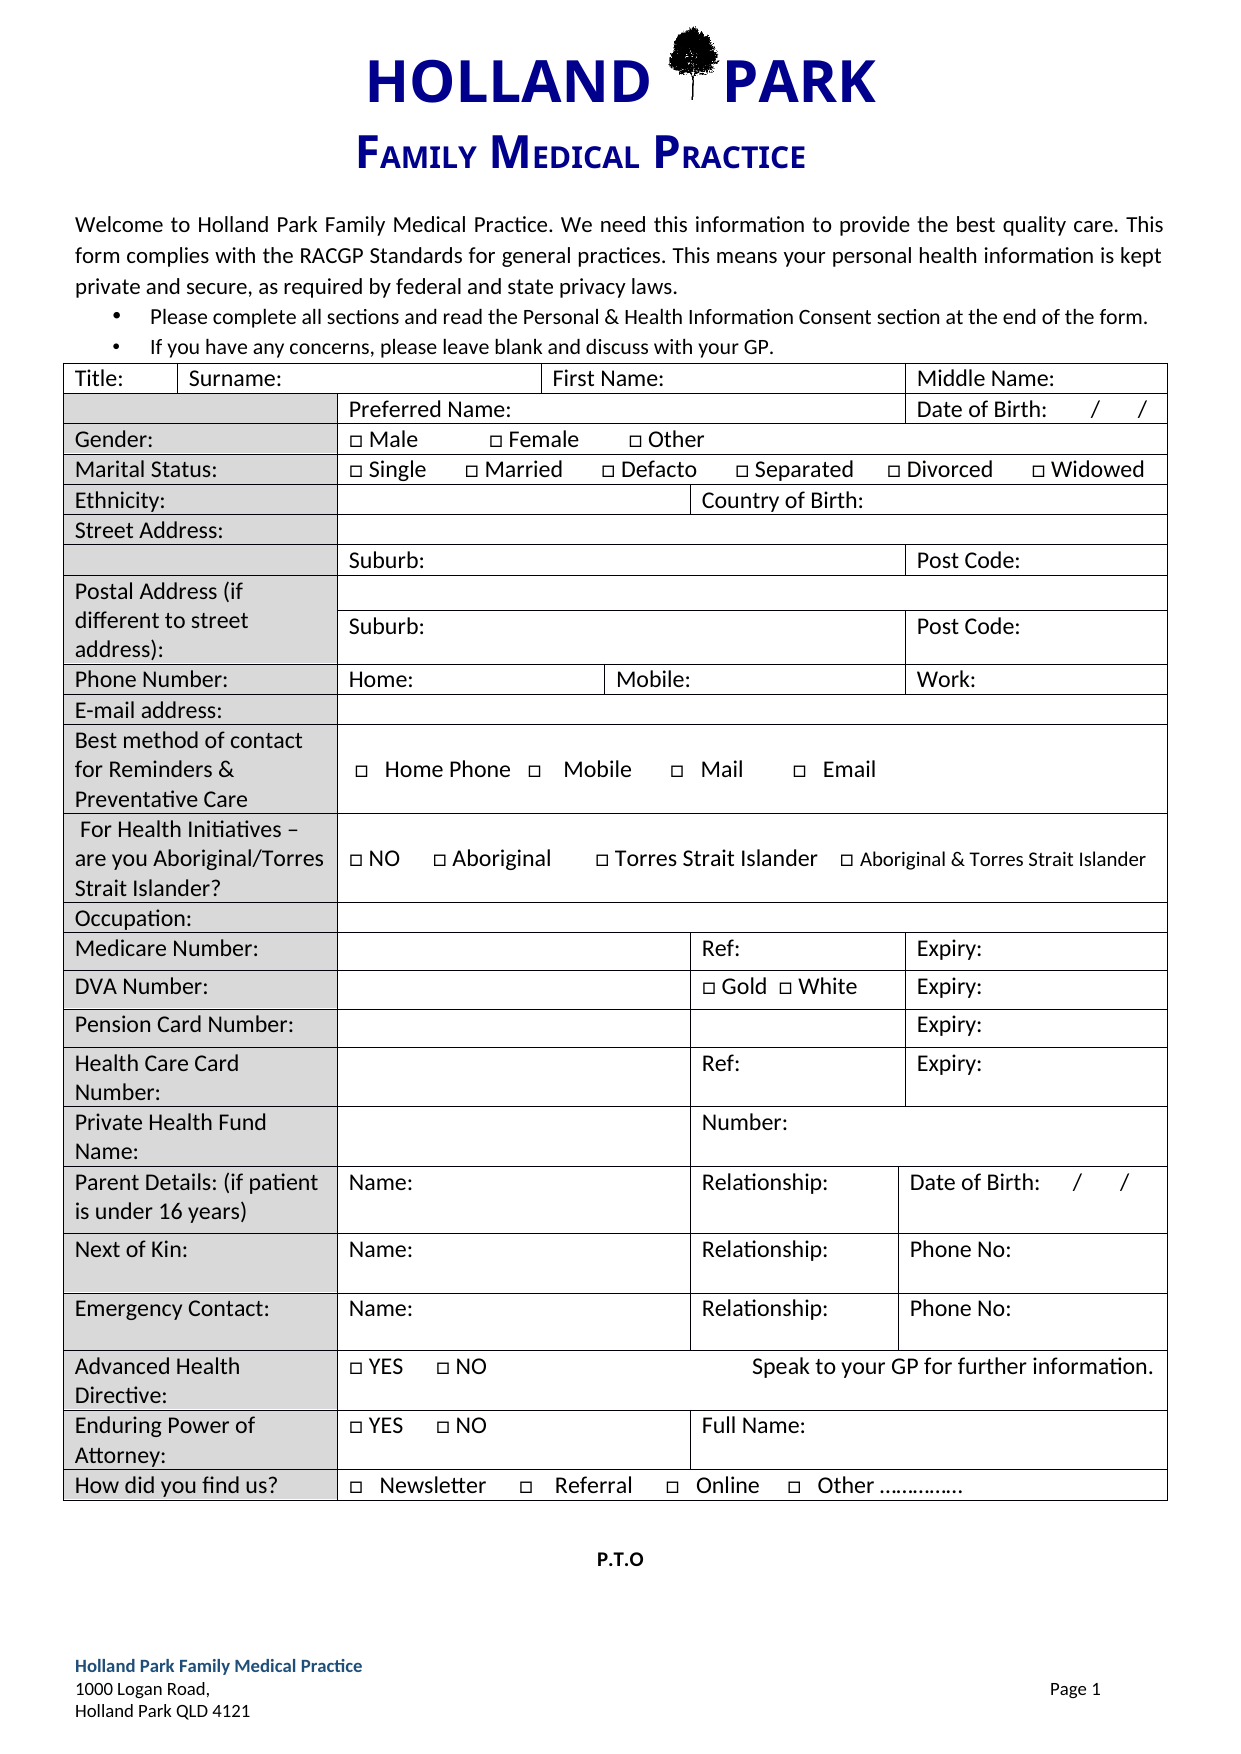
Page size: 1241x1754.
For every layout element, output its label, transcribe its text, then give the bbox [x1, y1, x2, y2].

table_cell Postal Address (if different to street address): [64, 576, 337, 663]
table_header Surname: [178, 364, 541, 393]
table_cell Work: [906, 665, 1167, 694]
table_cell □ Newsletter □ Referral □ Online □ Other …………… [338, 1470, 1167, 1499]
table_cell Name: [338, 1294, 690, 1350]
table_cell [64, 394, 337, 423]
table_cell Enduring Power of Attorney: [64, 1411, 337, 1469]
text Welcome to Holland Park Family Medical Practice. We need this information to provide the best quality care. This form complies with the RACGP Standards for general practices. This means your personal health information is kept private and secure, as required by federal and state privacy laws. [75, 210, 1165, 300]
table_cell Expiry: [906, 1010, 1167, 1047]
table_cell Phone No: [899, 1234, 1167, 1292]
table_cell Parent Details: (if patient is under 16 years) [64, 1167, 337, 1233]
table_cell Relationship: [691, 1294, 898, 1350]
table_cell [338, 576, 1167, 610]
table_cell Country of Birth: [691, 485, 1167, 514]
table_cell [338, 903, 1167, 932]
table_cell [338, 971, 690, 1008]
table_cell □ Home Phone □ Mobile □ Mail □ Email [338, 725, 1167, 813]
table_cell [338, 933, 690, 970]
table_cell Occupation: [64, 903, 337, 932]
table_cell Marital Status: [64, 455, 337, 484]
table_cell Pension Card Number: [64, 1010, 337, 1047]
table_cell Name: [338, 1167, 690, 1233]
table_cell □ Single □ Married □ Defacto □ Separated □ Divorced □ Widowed [338, 455, 1167, 484]
table_cell Relationship: [691, 1234, 898, 1292]
table_cell □ YES □ NO [338, 1411, 690, 1469]
table_cell Emergency Contact: [64, 1294, 337, 1350]
table_cell Gender: [64, 424, 337, 453]
table_cell [338, 1048, 690, 1106]
table_cell Date of Birth: / / [906, 394, 1167, 423]
table_cell [338, 515, 1167, 544]
table_cell □ NO □ Aboriginal □ Torres Strait Islander □ Aboriginal & Torres Strait Islander [338, 814, 1167, 902]
table_cell [338, 695, 1167, 724]
table_cell Street Address: [64, 515, 337, 544]
table_cell Date of Birth: / / [899, 1167, 1167, 1233]
table_cell Ethnicity: [64, 485, 337, 514]
table_cell Home: [338, 665, 604, 694]
table_cell Name: [338, 1234, 690, 1292]
table_cell □ YES □ NO Speak to your GP for further information. [338, 1351, 1167, 1409]
table_cell Best method of contact for Reminders & Preventative Care [64, 725, 337, 813]
table_cell [64, 545, 337, 575]
table_cell Relationship: [691, 1167, 898, 1233]
list Please complete all sections and read the Personal & Health Information Consent section at the end of the form. [112, 302, 1165, 331]
table_cell Suburb: [338, 611, 905, 663]
table_cell [691, 1010, 905, 1047]
table_cell Private Health Fund Name: [64, 1107, 337, 1166]
table_cell Full Name: [691, 1411, 1167, 1469]
table_cell How did you find us? [64, 1470, 337, 1499]
table_cell Post Code: [906, 545, 1167, 575]
table_cell Expiry: [906, 933, 1167, 970]
table_header Title: [64, 364, 177, 393]
table_cell Advanced Health Directive: [64, 1351, 337, 1409]
table_cell [338, 485, 690, 514]
table_cell For Health Initiatives – are you Aboriginal/Torres Strait Islander? [64, 814, 337, 902]
text P.T.O [75, 1546, 1165, 1571]
table_cell Ref: [691, 933, 905, 970]
table_cell Next of Kin: [64, 1234, 337, 1292]
table_cell DVA Number: [64, 971, 337, 1008]
table_cell [338, 1010, 690, 1047]
table_cell □ Gold □ White [691, 971, 905, 1008]
table_cell E-mail address: [64, 695, 337, 724]
table_cell Phone Number: [64, 665, 337, 694]
table_cell Suburb: [338, 545, 905, 575]
table_cell [338, 1107, 690, 1166]
table_cell Expiry: [906, 971, 1167, 1008]
table_header Middle Name: [906, 364, 1167, 393]
table_cell Mobile: [605, 665, 905, 694]
table_cell Health Care Card Number: [64, 1048, 337, 1106]
picture [665, 21, 722, 101]
table_cell Post Code: [906, 611, 1167, 663]
table_cell Expiry: [906, 1048, 1167, 1106]
table_cell Number: [691, 1107, 1167, 1166]
table_cell □ Male □ Female □ Other [338, 424, 1167, 453]
list If you have any concerns, please leave blank and discuss with your GP. [112, 333, 1165, 360]
table_cell Phone No: [899, 1294, 1167, 1350]
table_cell Ref: [691, 1048, 905, 1106]
table_cell Medicare Number: [64, 933, 337, 970]
table_cell Preferred Name: [338, 394, 905, 423]
table_header First Name: [542, 364, 905, 393]
